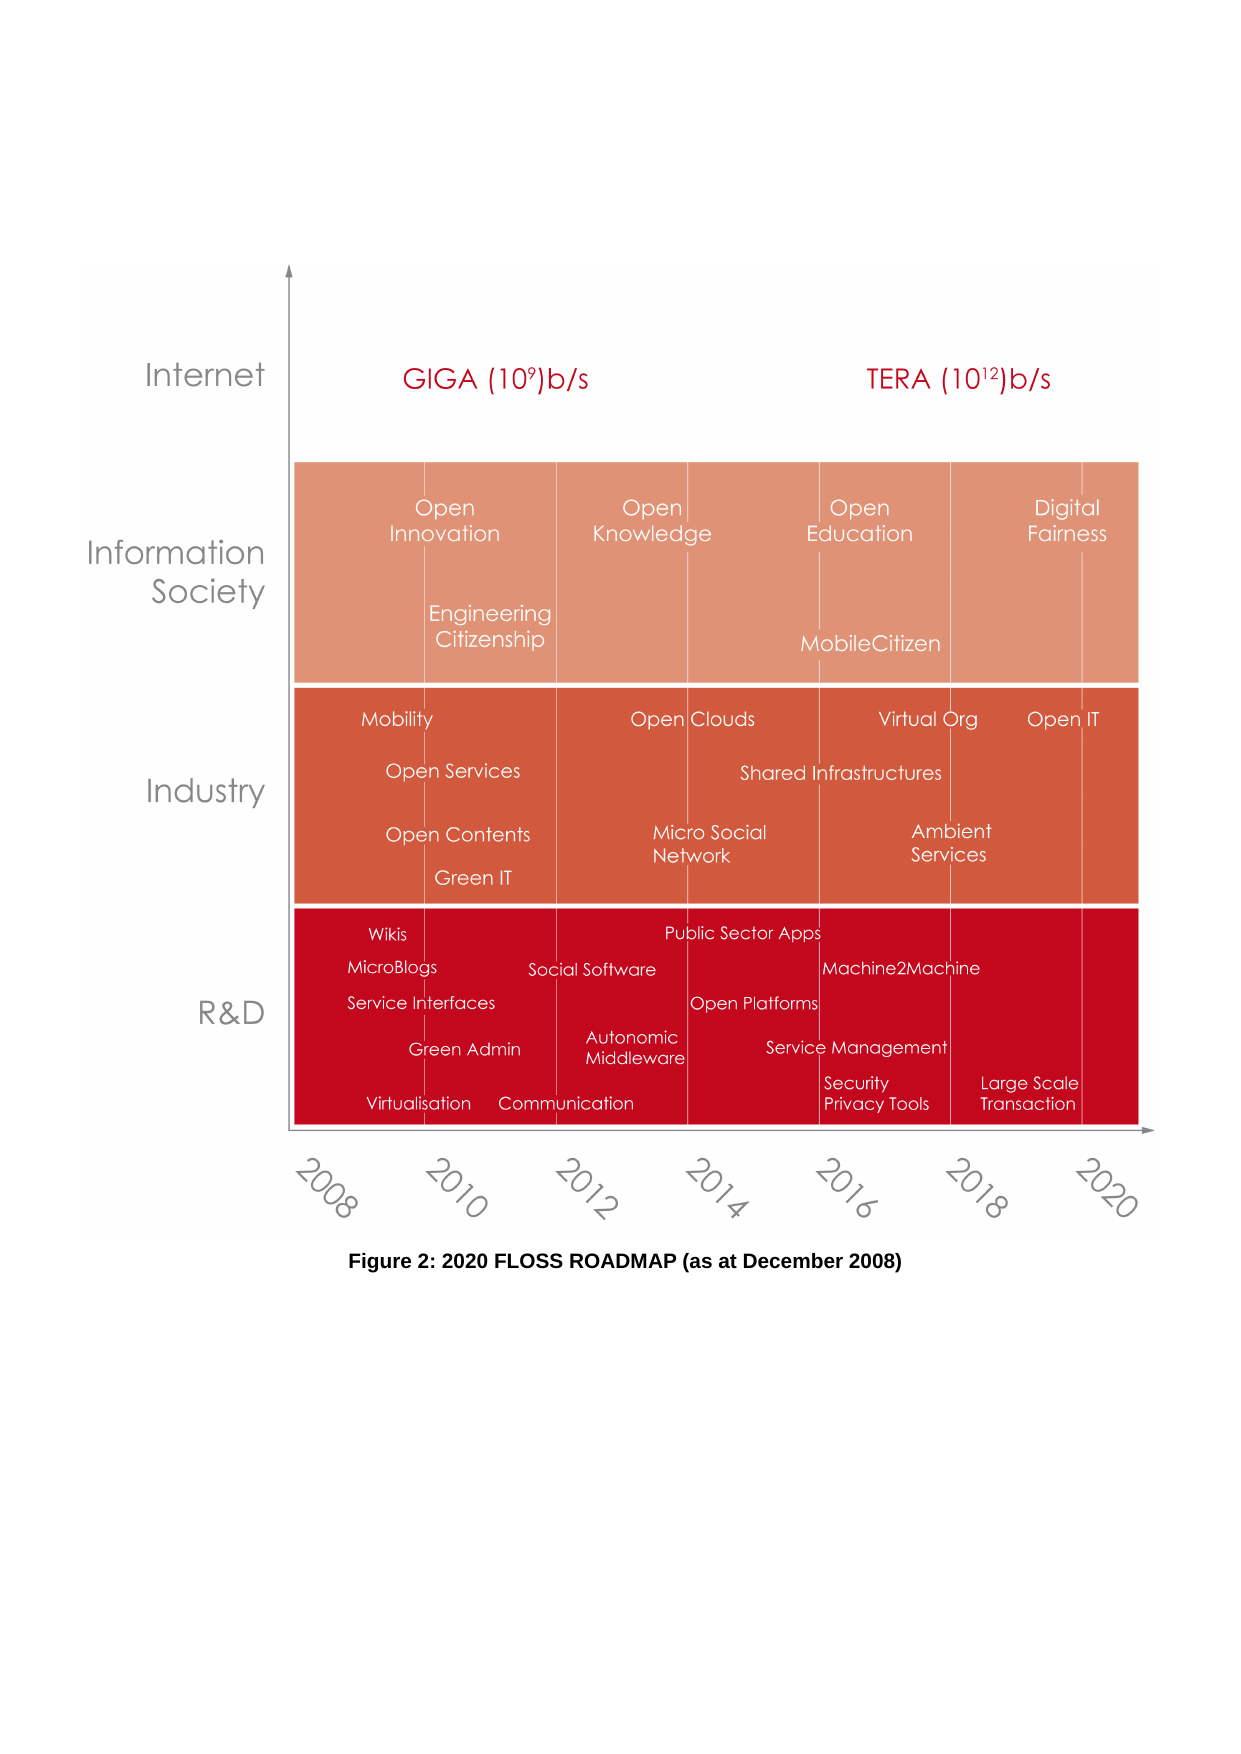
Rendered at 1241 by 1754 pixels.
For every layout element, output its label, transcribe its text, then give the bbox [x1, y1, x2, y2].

text Figure 2: 2020 FLOSS ROADMAP (as at December 2008) [178, 1239, 1072, 1273]
text [178, 248, 1072, 264]
picture [82, 264, 1155, 1239]
